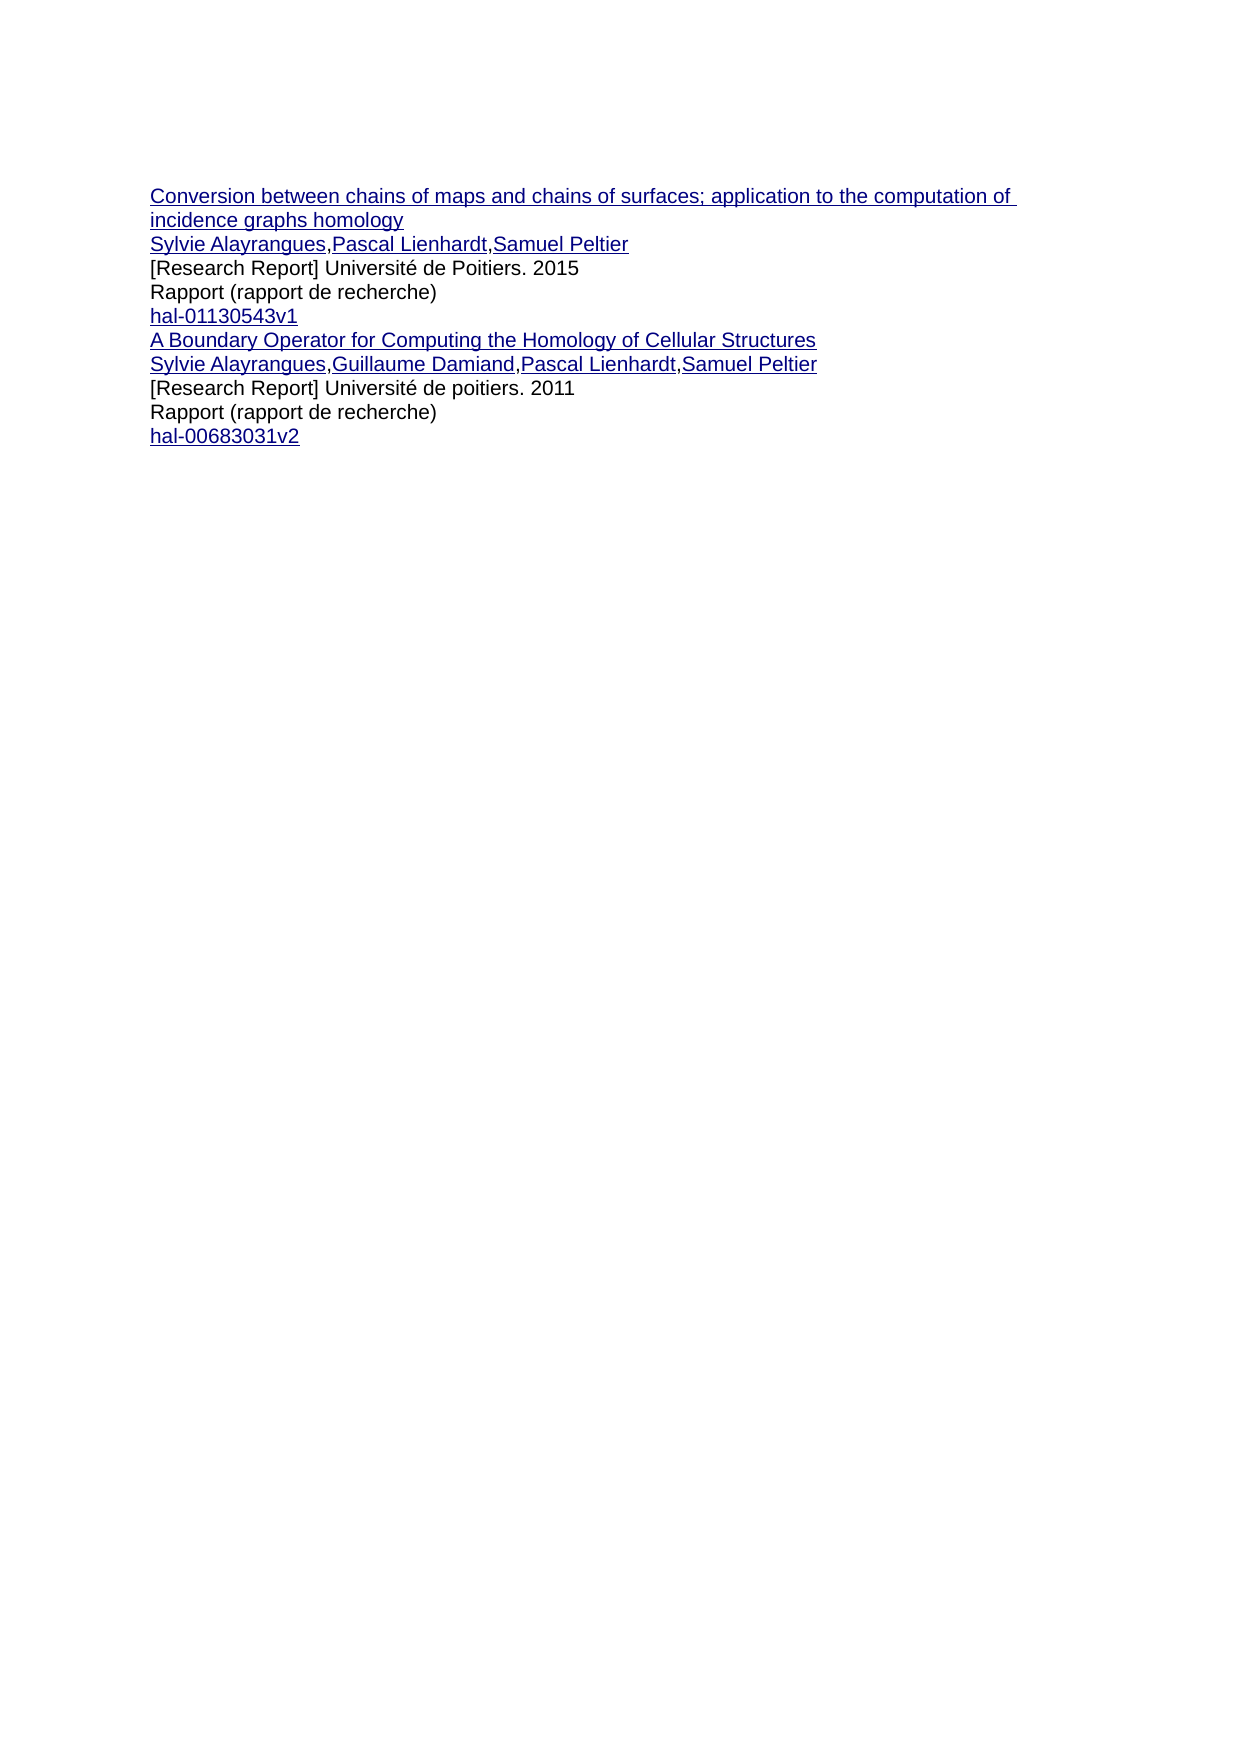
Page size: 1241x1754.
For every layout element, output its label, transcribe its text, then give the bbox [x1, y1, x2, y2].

table_cell A Boundary Operator for Computing the Homology of Cellular Structures Sylvie Alayrangues,Guillaume Damiand,Pascal Lienhardt,Samuel Peltier [Research Report] Université de poitiers. 2011 Rapport (rapport de recherche) hal-00683031v2 [150, 328, 1090, 448]
table_header Conversion between chains of maps and chains of surfaces; application to the computation of incidence graphs homology Sylvie Alayrangues,Pascal Lienhardt,Samuel Peltier [Research Report] Université de Poitiers. 2015 Rapport (rapport de recherche) hal-01130543v1 [150, 184, 1090, 328]
